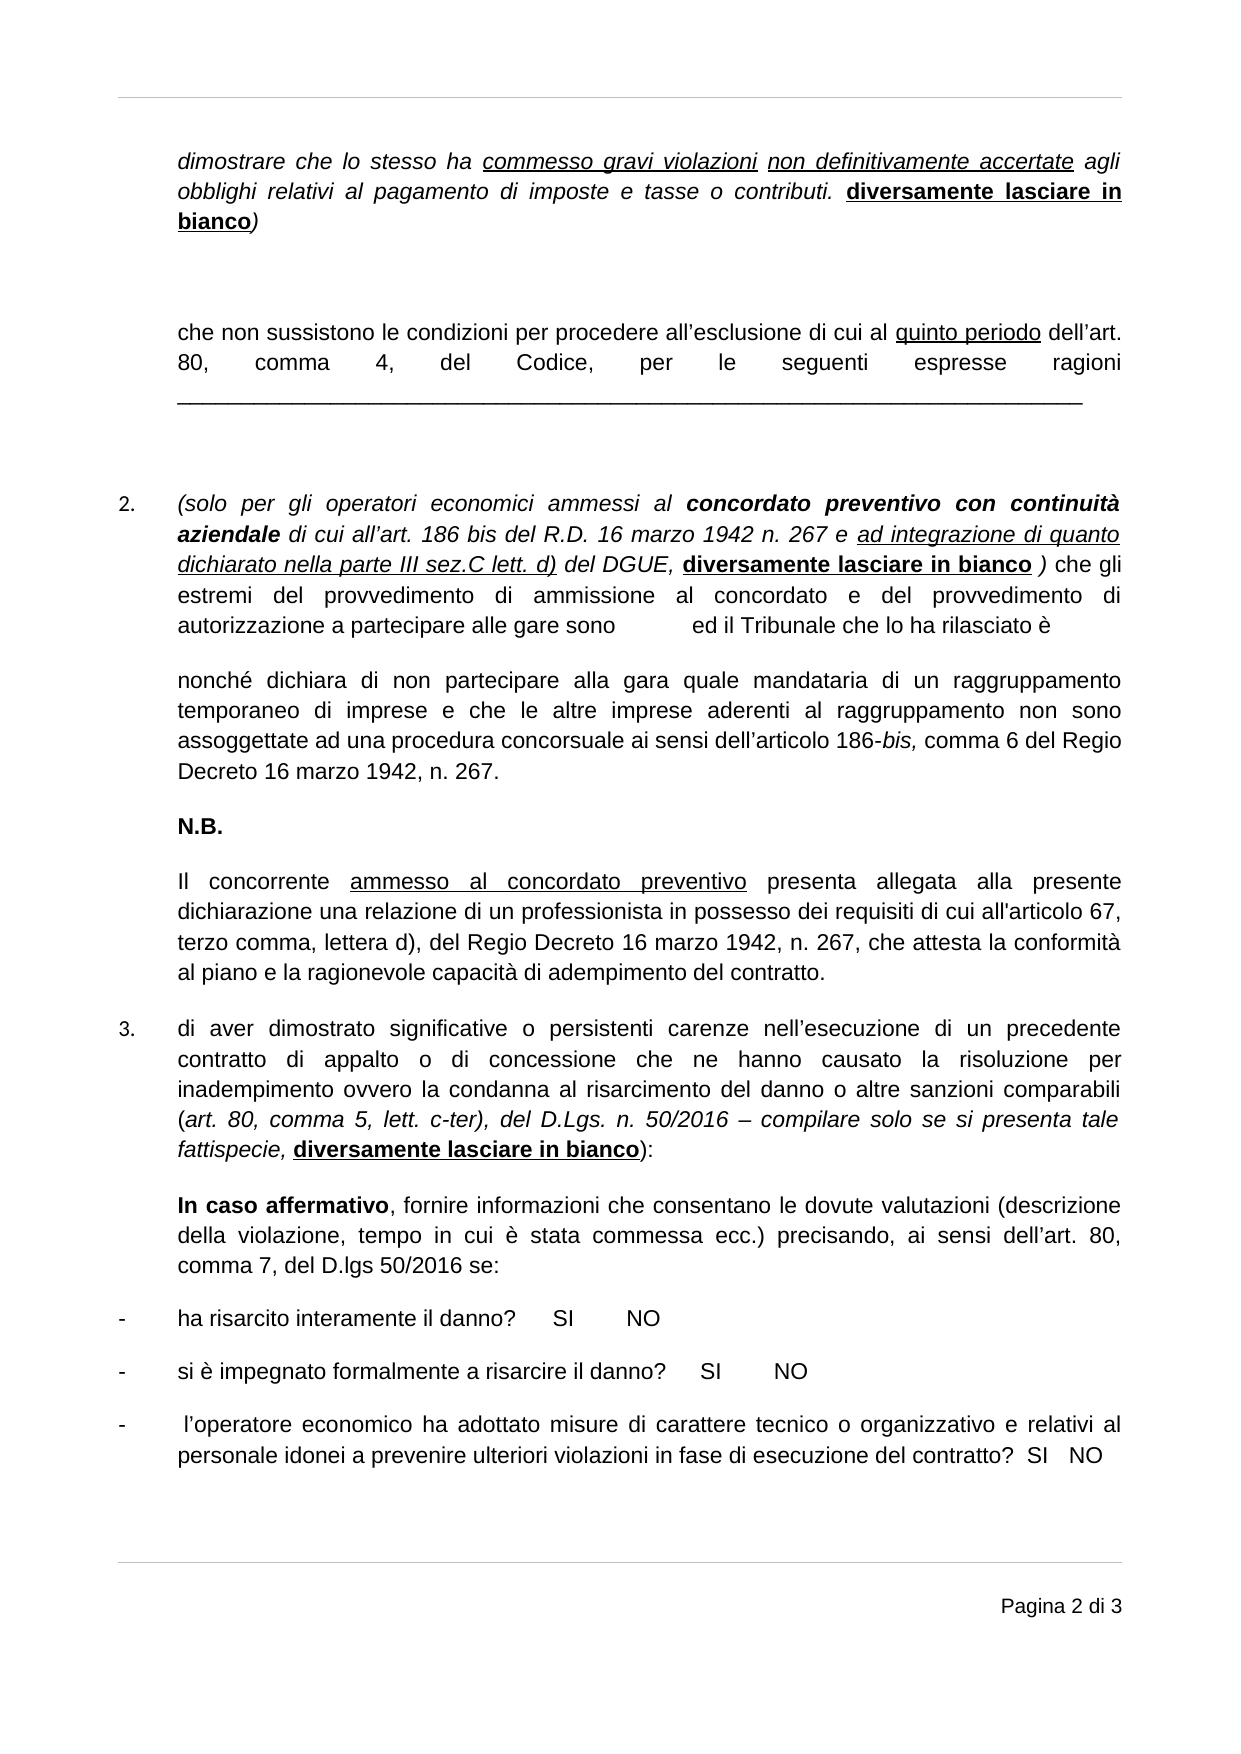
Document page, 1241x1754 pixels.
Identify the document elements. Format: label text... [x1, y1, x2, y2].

text - si è impegnato formalmente a risarcire il danno? SI NO [118, 1358, 1122, 1385]
text - ha risarcito interamente il danno? SI NO [118, 1305, 1122, 1332]
text nonché dichiara di non partecipare alla gara quale mandataria di un raggruppamento temporaneo di imprese e che le altre imprese aderenti al raggruppamento non sono assoggettate ad una procedura concorsuale ai sensi dell’articolo 186-bis, comma 6 del Regio Decreto 16 marzo 1942, n. 267. [177, 667, 1122, 784]
text Il concorrente ammesso al concordato preventivo presenta allegata alla presente dichiarazione una relazione di un professionista in possesso dei requisiti di cui all'articolo 67, terzo comma, lettera d), del Regio Decreto 16 marzo 1942, n. 267, che attesta la conformità al piano e la ragionevole capacità di adempimento del contratto. [177, 868, 1122, 985]
text In caso affermativo, fornire informazioni che consentano le dovute valutazioni (descrizione della violazione, tempo in cui è stata commessa ecc.) precisando, ai sensi dell’art. 80, comma 7, del D.lgs 50/2016 se: [177, 1192, 1122, 1278]
text N.B. [177, 813, 1122, 839]
text che non sussistono le condizioni per procedere all’esclusione di cui al quinto periodo dell’art. 80, comma 4, del Codice, per le seguenti espresse ragioni _______________________________________________________________________ [177, 318, 1122, 405]
list (solo per gli operatori economici ammessi al concordato preventivo con continuità aziendale di cui all’art. 186 bis del R.D. 16 marzo 1942 n. 267 e ad integrazione di quanto dichiarato nella parte III sez.C lett. d) del DGUE, diversamente lasciare in bianco ) che gli estremi del provvedimento di ammissione al concordato e del provvedimento di autorizzazione a partecipare alle gare sono ed il Tribunale che lo ha rilasciato è [118, 489, 1122, 638]
text - l’operatore economico ha adottato misure di carattere tecnico o organizzativo e relativi al personale idonei a prevenire ulteriori violazioni in fase di esecuzione del contratto? SI NO [118, 1411, 1122, 1468]
list dimostrare che lo stesso ha commesso gravi violazioni non definitivamente accertate agli obblighi relativi al pagamento di imposte e tasse o contributi. diversamente lasciare in bianco) [118, 148, 1122, 234]
list di aver dimostrato significative o persistenti carenze nell’esecuzione di un precedente contratto di appalto o di concessione che ne hanno causato la risoluzione per inadempimento ovvero la condanna al risarcimento del danno o altre sanzioni comparabili (art. 80, comma 5, lett. c-ter), del D.Lgs. n. 50/2016 – compilare solo se si presenta tale fattispecie, diversamente lasciare in bianco): [118, 1014, 1122, 1163]
